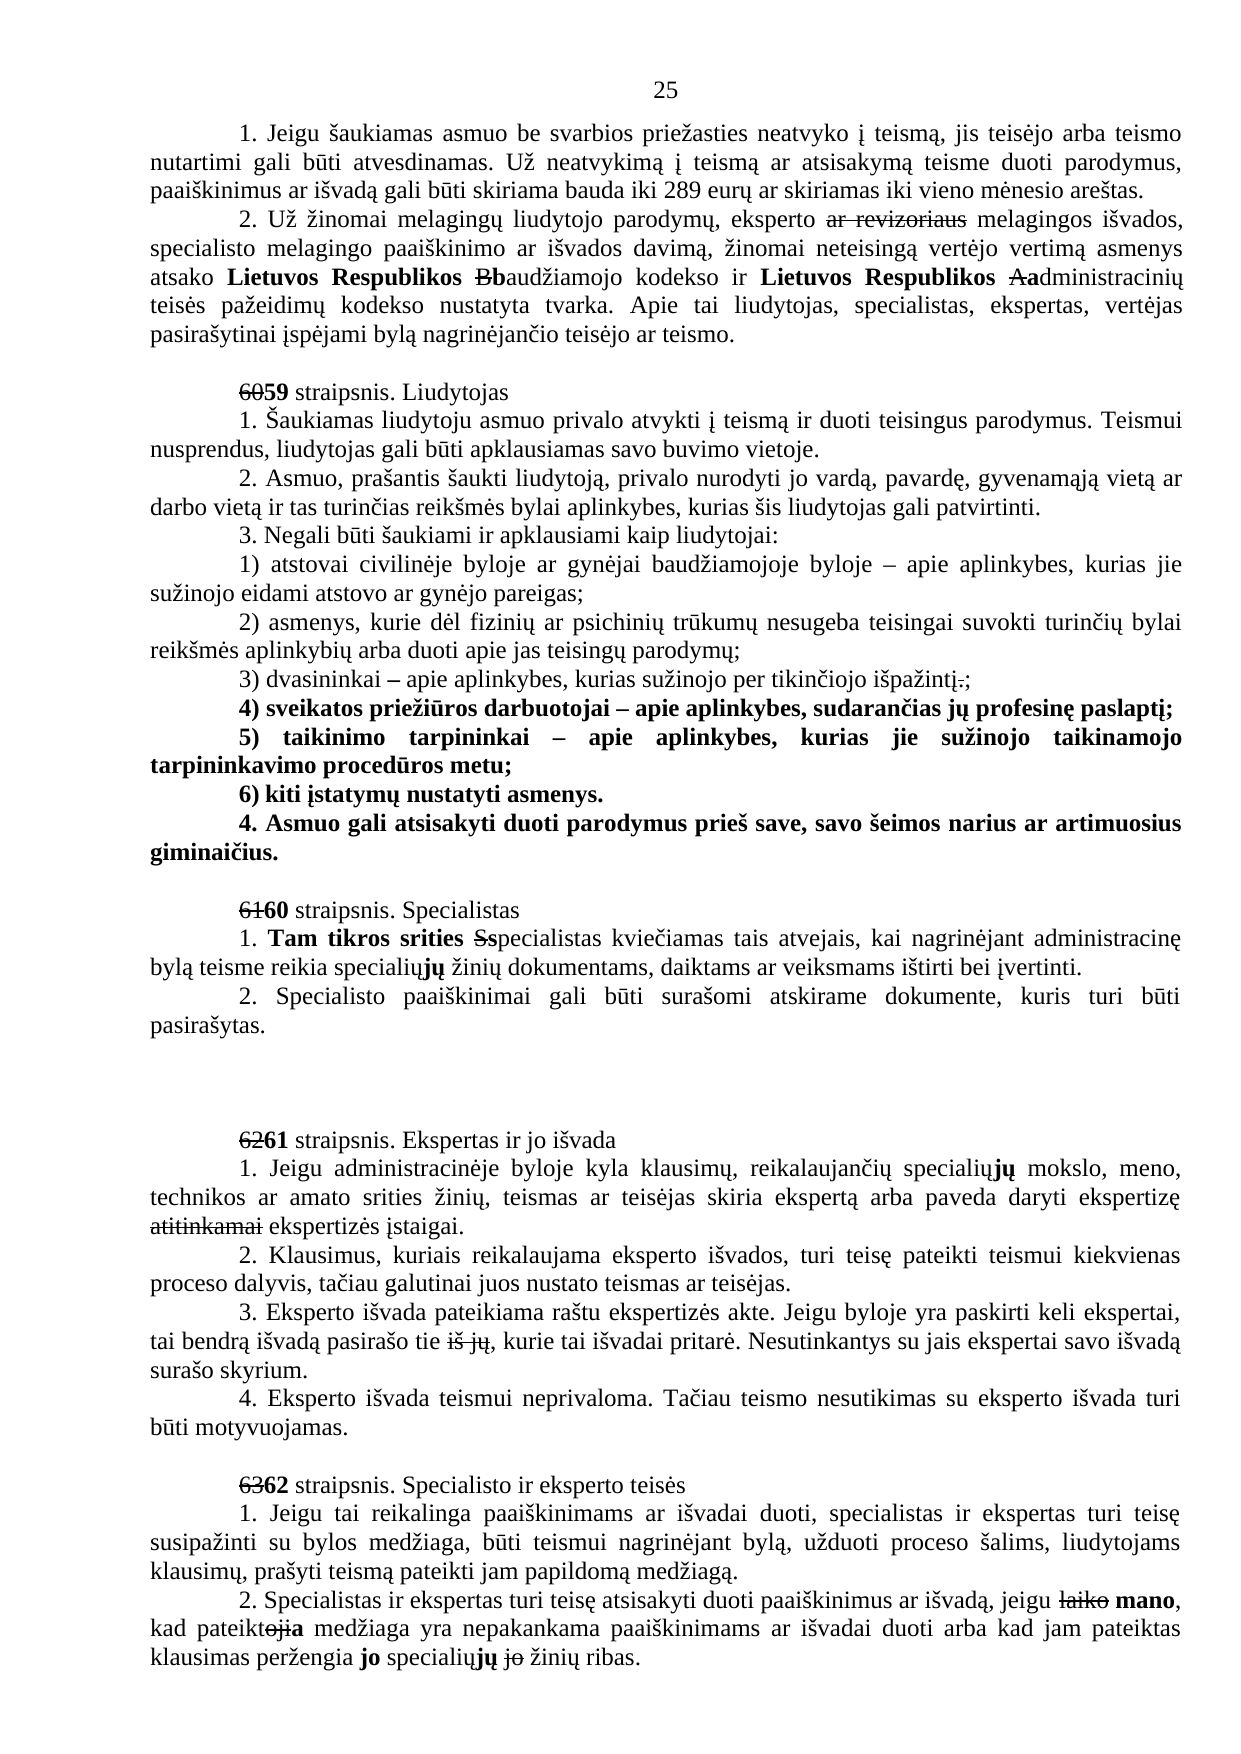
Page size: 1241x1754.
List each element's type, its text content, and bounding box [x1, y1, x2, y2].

text 1. Jeigu tai reikalinga paaiškinimams ar išvadai duoti, specialistas ir ekspertas turi teisę susipažinti su bylos medžiaga, būti teismui nagrinėjant bylą, užduoti proceso šalims, liudytojams klausimų, prašyti teismą pateikti jam papildomą medžiagą. [150, 1498, 1181, 1585]
text 1. Jeigu administracinėje byloje kyla klausimų, reikalaujančių specialiųjų mokslo, meno, technikos ar amato srities žinių, teismas ar teisėjas skiria ekspertą arba paveda daryti ekspertizę atitinkamai ekspertizės įstaigai. [150, 1153, 1181, 1240]
text 6059 straipsnis. Liudytojas [150, 377, 1183, 406]
text 4. Asmuo gali atsisakyti duoti parodymus prieš save, savo šeimos narius ar artimuosius giminaičius. [150, 808, 1183, 866]
text 2. Specialisto paaiškinimai gali būti surašomi atskirame dokumente, kuris turi būti pasirašytas. [150, 981, 1181, 1038]
text 3. Eksperto išvada pateikiama raštu ekspertizės akte. Jeigu byloje yra paskirti keli ekspertai, tai bendrą išvadą pasirašo tie iš jų, kurie tai išvadai pritarė. Nesutinkantys su jais ekspertai savo išvadą surašo skyrium. [150, 1297, 1181, 1383]
text 2. Klausimus, kuriais reikalaujama eksperto išvados, turi teisę pateikti teismui kiekvienas proceso dalyvis, tačiau galutinai juos nustato teismas ar teisėjas. [150, 1240, 1181, 1297]
text 6160 straipsnis. Specialistas [150, 895, 1183, 923]
text 1) atstovai civilinėje byloje ar gynėjai baudžiamojoje byloje – apie aplinkybes, kurias jie sužinojo eidami atstovo ar gynėjo pareigas; [150, 549, 1183, 607]
text 6261 straipsnis. Ekspertas ir jo išvada [150, 1125, 1183, 1153]
text 4) sveikatos priežiūros darbuotojai – apie aplinkybes, sudarančias jų profesinę paslaptį; [150, 693, 1183, 722]
text 2. Specialistas ir ekspertas turi teisę atsisakyti duoti paaiškinimus ar išvadą, jeigu laiko mano, kad pateiktojia medžiaga yra nepakankama paaiškinimams ar išvadai duoti arba kad jam pateiktas klausimas peržengia jo specialiųjų jo žinių ribas. [150, 1585, 1181, 1671]
text 3. Negali būti šaukiami ir apklausiami kaip liudytojai: [150, 521, 1183, 549]
text 1. Šaukiamas liudytoju asmuo privalo atvykti į teismą ir duoti teisingus parodymus. Teismui nusprendus, liudytojas gali būti apklausiamas savo buvimo vietoje. [150, 406, 1183, 463]
text 2. Už žinomai melagingų liudytojo parodymų, eksperto ar revizoriaus melagingos išvados, specialisto melagingo paaiškinimo ar išvados davimą, žinomai neteisingą vertėjo vertimą asmenys atsako Lietuvos Respublikos Bbaudžiamojo kodekso ir Lietuvos Respublikos Aadministracinių teisės pažeidimų kodekso nustatyta tvarka. Apie tai liudytojas, specialistas, ekspertas, vertėjas pasirašytinai įspėjami bylą nagrinėjančio teisėjo ar teismo. [150, 204, 1183, 348]
text 6) kiti įstatymų nustatyti asmenys. [150, 779, 1183, 808]
text 5) taikinimo tarpininkai – apie aplinkybes, kurias jie sužinojo taikinamojo tarpininkavimo procedūros metu; [150, 722, 1183, 779]
text 1. Jeigu šaukiamas asmuo be svarbios priežasties neatvyko į teismą, jis teisėjo arba teismo nutartimi gali būti atvesdinamas. Už neatvykimą į teismą ar atsisakymą teisme duoti parodymus, paaiškinimus ar išvadą gali būti skiriama bauda iki 289 eurų ar skiriamas iki vieno mėnesio areštas. [150, 118, 1183, 204]
text 3) dvasininkai – apie aplinkybes, kurias sužinojo per tikinčiojo išpažintį.; [150, 664, 1183, 693]
text 2. Asmuo, prašantis šaukti liudytoją, privalo nurodyti jo vardą, pavardę, gyvenamąją vietą ar darbo vietą ir tas turinčias reikšmės bylai aplinkybes, kurias šis liudytojas gali patvirtinti. [150, 463, 1183, 521]
text 6362 straipsnis. Specialisto ir eksperto teisės [150, 1470, 1183, 1498]
text 1. Tam tikros srities Sspecialistas kviečiamas tais atvejais, kai nagrinėjant administracinę bylą teisme reikia specialiųjų žinių dokumentams, daiktams ar veiksmams ištirti bei įvertinti. [150, 923, 1181, 981]
text 4. Eksperto išvada teismui neprivaloma. Tačiau teismo nesutikimas su eksperto išvada turi būti motyvuojamas. [150, 1383, 1181, 1441]
text 2) asmenys, kurie dėl fizinių ar psichinių trūkumų nesugeba teisingai suvokti turinčių bylai reikšmės aplinkybių arba duoti apie jas teisingų parodymų; [150, 607, 1183, 664]
